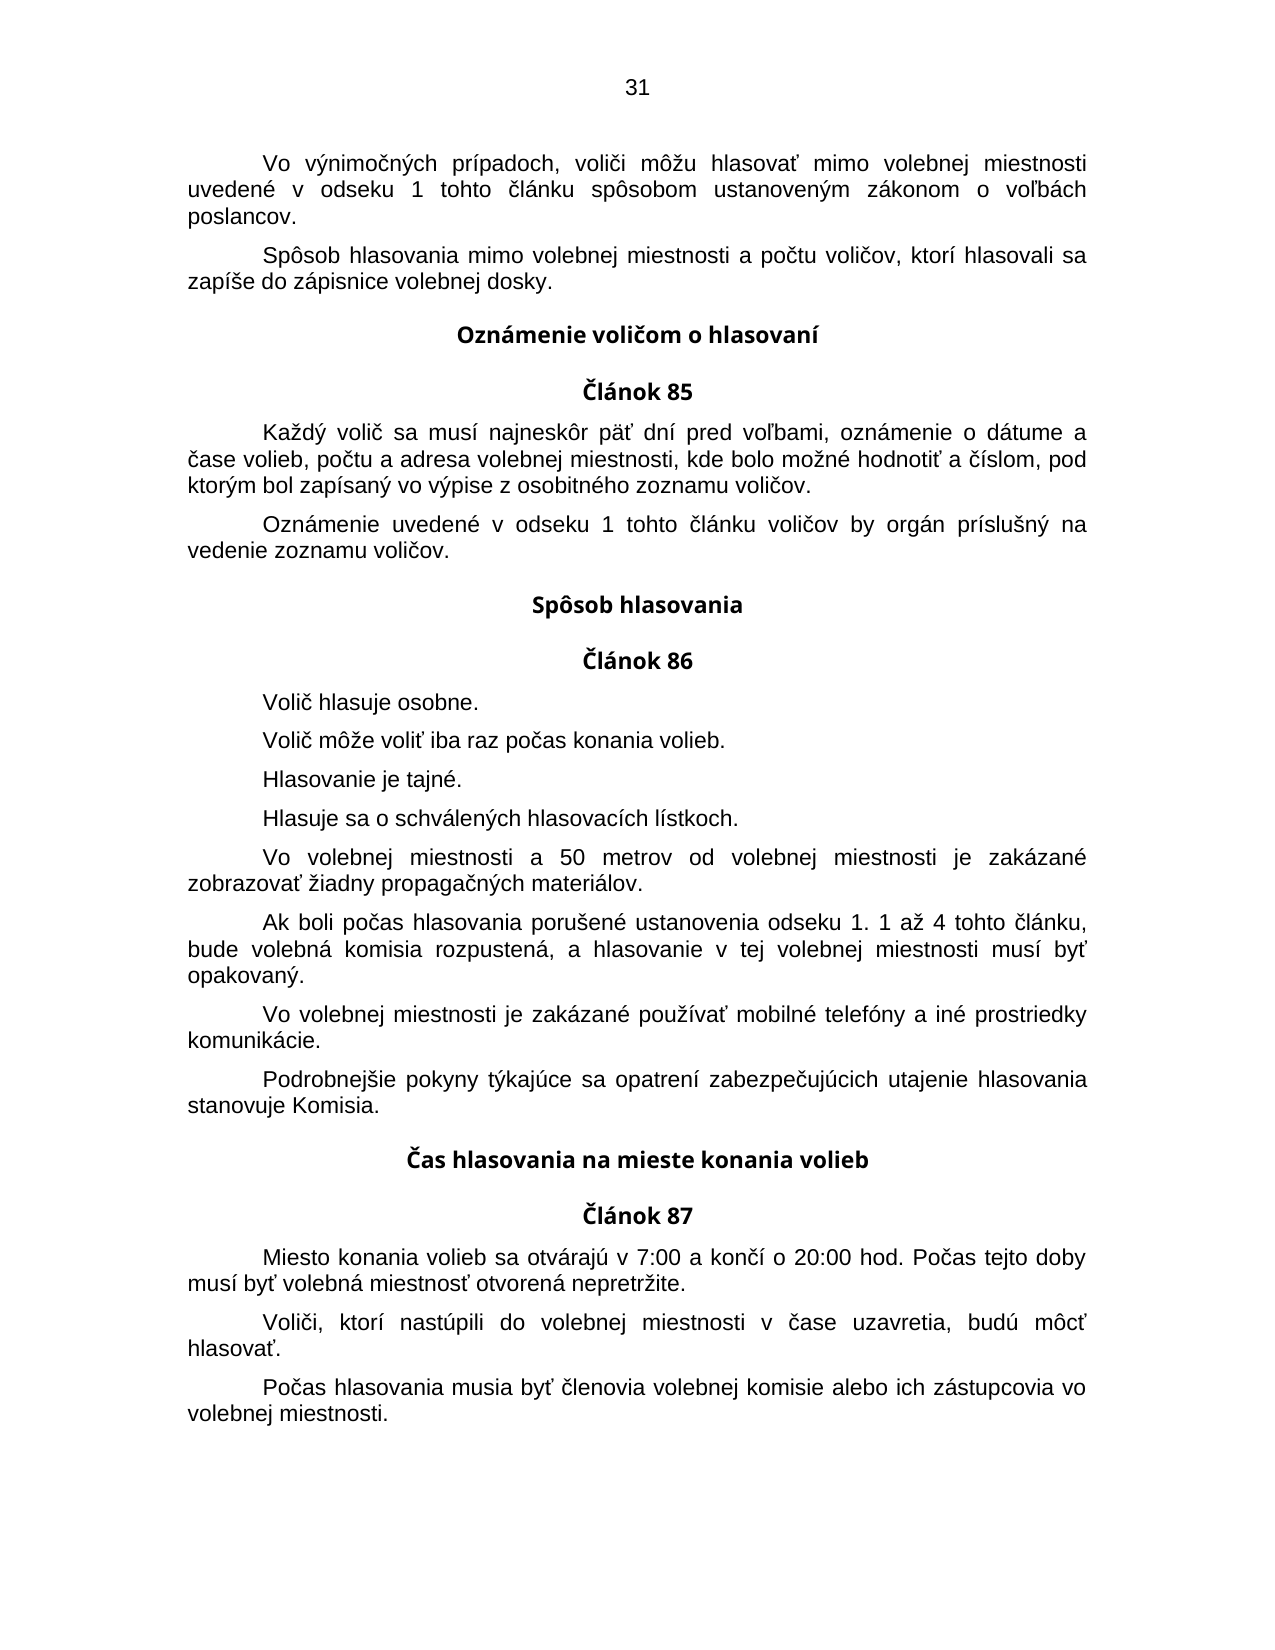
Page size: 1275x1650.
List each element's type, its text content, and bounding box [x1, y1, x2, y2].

text Podrobnejšie pokyny týkajúce sa opatrení zabezpečujúcich utajenie hlasovania stanovuje Komisia. [187, 1066, 1087, 1119]
text Vo výnimočných prípadoch, voliči môžu hlasovať mimo volebnej miestnosti uvedené v odseku 1 tohto článku spôsobom ustanoveným zákonom o voľbách poslancov. [187, 150, 1087, 229]
text Spôsob hlasovania [262, 588, 1012, 620]
text Hlasuje sa o schválených hlasovacích lístkoch. [187, 805, 1087, 831]
text Oznámenie voličom o hlasovaní [262, 319, 1012, 351]
text Článok 87 [262, 1200, 1012, 1231]
text Článok 85 [262, 376, 1012, 407]
text Článok 86 [262, 645, 1012, 676]
text Spôsob hlasovania mimo volebnej miestnosti a počtu voličov, ktorí hlasovali sa zapíše do zápisnice volebnej dosky. [187, 242, 1087, 294]
text Čas hlasovania na mieste konania volieb [262, 1144, 1012, 1175]
text Každý volič sa musí najneskôr päť dní pred voľbami, oznámenie o dátume a čase volieb, počtu a adresa volebnej miestnosti, kde bolo možné hodnotiť a číslom, pod ktorým bol zapísaný vo výpise z osobitného zoznamu voličov. [187, 419, 1087, 498]
text Vo volebnej miestnosti je zakázané používať mobilné telefóny a iné prostriedky komunikácie. [187, 1001, 1087, 1053]
text Voliči, ktorí nastúpili do volebnej miestnosti v čase uzavretia, budú môcť hlasovať. [187, 1309, 1087, 1362]
text Hlasovanie je tajné. [187, 766, 1087, 793]
text Vo volebnej miestnosti a 50 metrov od volebnej miestnosti je zakázané zobrazovať žiadny propagačných materiálov. [187, 844, 1087, 897]
text Počas hlasovania musia byť členovia volebnej komisie alebo ich zástupcovia vo volebnej miestnosti. [187, 1374, 1087, 1427]
text Volič hlasuje osobne. [187, 688, 1087, 715]
text Oznámenie uvedené v odseku 1 tohto článku voličov by orgán príslušný na vedenie zoznamu voličov. [187, 511, 1087, 563]
text Ak boli počas hlasovania porušené ustanovenia odseku 1. 1 až 4 tohto článku, bude volebná komisia rozpustená, a hlasovanie v tej volebnej miestnosti musí byť opakovaný. [187, 909, 1087, 988]
text Volič môže voliť iba raz počas konania volieb. [187, 727, 1087, 754]
text Miesto konania volieb sa otvárajú v 7:00 a končí o 20:00 hod. Počas tejto doby musí byť volebná miestnosť otvorená nepretržite. [187, 1244, 1087, 1296]
